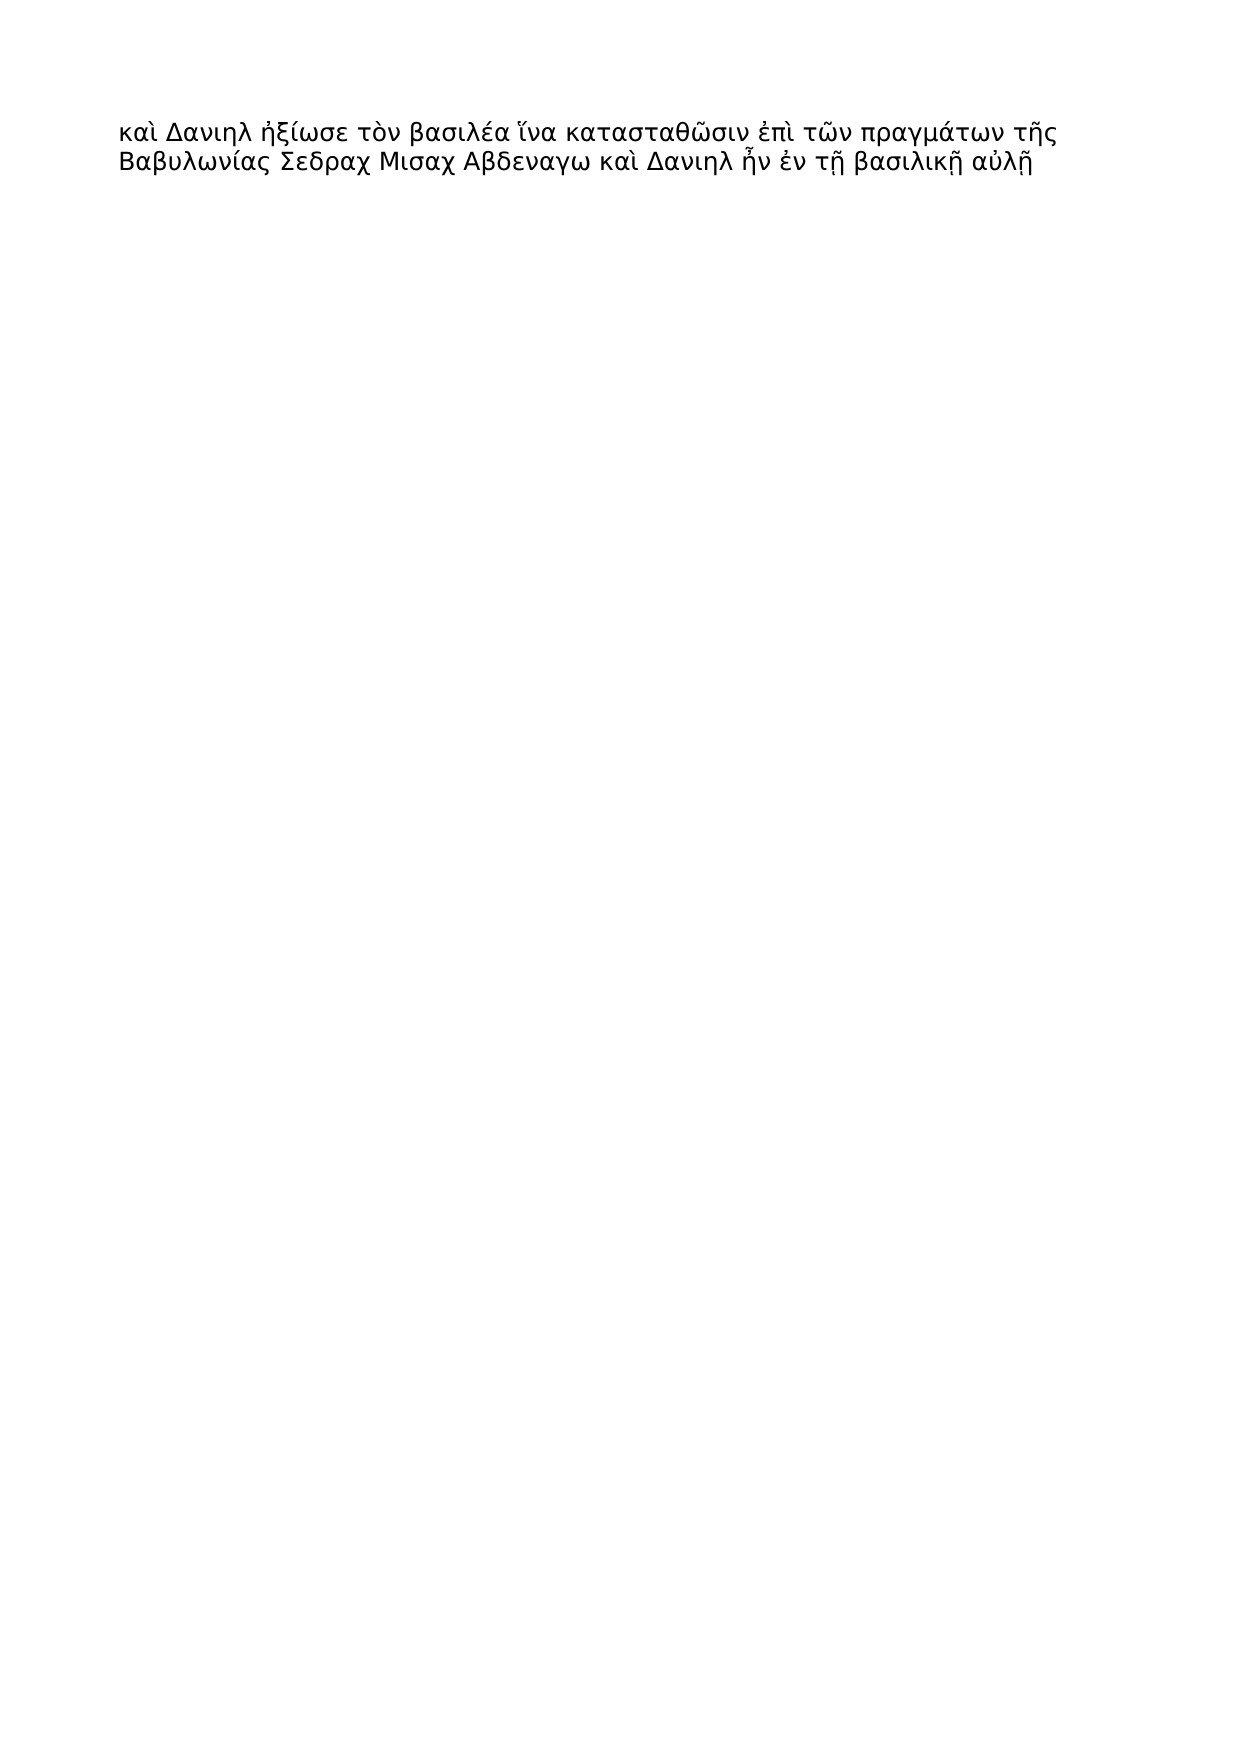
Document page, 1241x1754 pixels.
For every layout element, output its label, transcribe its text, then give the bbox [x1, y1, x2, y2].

text καὶ Δανιηλ ἠξίωσε τὸν βασιλέα ἵνα κατασταθῶσιν ἐπὶ τῶν πραγμάτων τῆς Βαβυλωνίας Σεδραχ Μισαχ Αβδεναγω καὶ Δανιηλ ἦν ἐν τῇ βασιλικῇ αὐλῇ [118, 118, 1122, 176]
